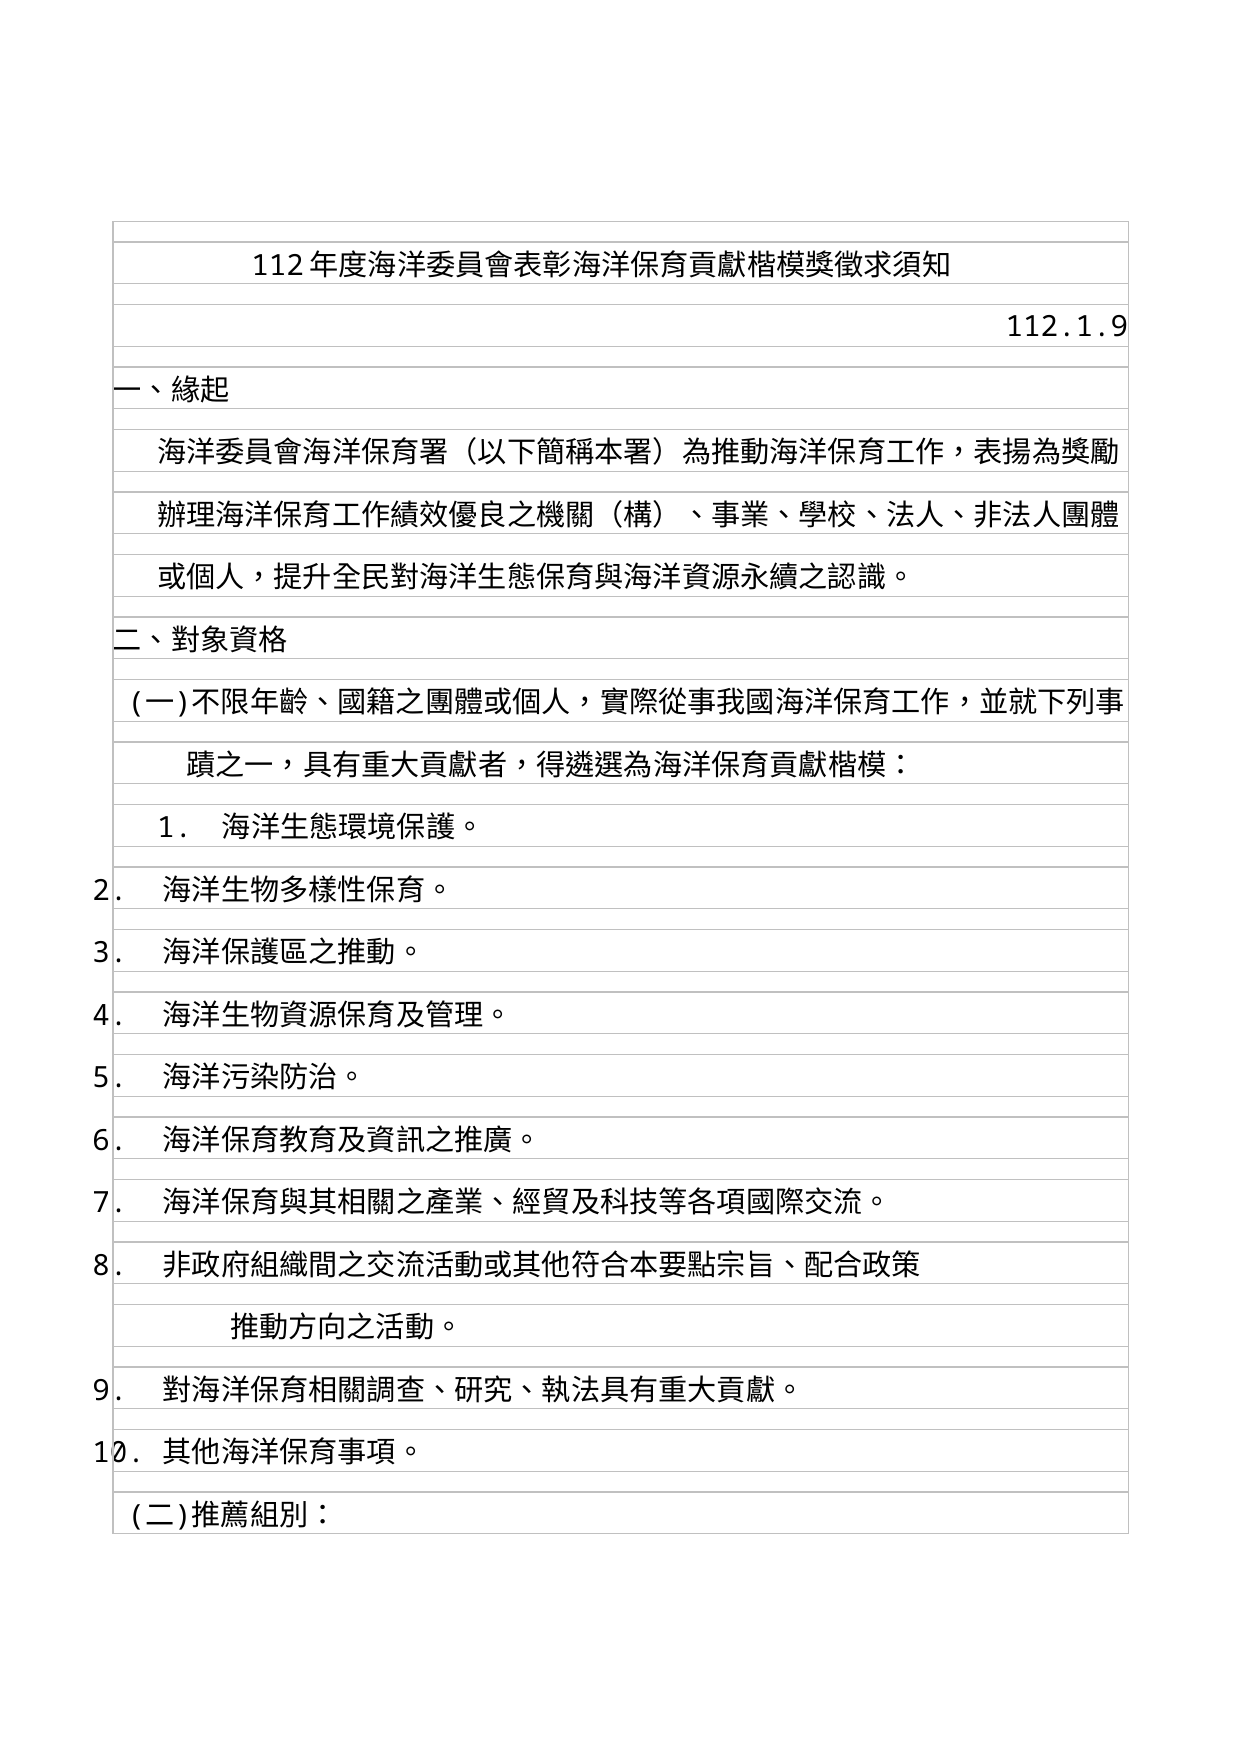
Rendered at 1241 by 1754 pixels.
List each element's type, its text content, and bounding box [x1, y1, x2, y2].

text [157, 409, 1128, 429]
list 對海洋保育相關調查、研究、執法具有重大貢獻。 [114, 1347, 1128, 1366]
text (一)不限年齡、國籍之團體或個人，實際從事我國海洋保育工作，並就下列事 [127, 680, 1128, 721]
list 海洋保育與其相關之產業、經貿及科技等各項國際交流。 [114, 1159, 1128, 1179]
list 海洋保育與其相關之產業、經貿及科技等各項國際交流。 [92, 1158, 112, 1221]
list 海洋保護區之推動。 [114, 909, 1128, 929]
list 海洋保護區之推動。 [114, 930, 1128, 971]
list 海洋污染防治。 [92, 1033, 112, 1096]
text 蹟之一，具有重大貢獻者，得遴選為海洋保育貢獻楷模： [127, 743, 1128, 783]
list 海洋保護區之推動。 [92, 908, 112, 971]
text [114, 222, 1089, 241]
list 其他海洋保育事項。 [114, 1409, 1128, 1429]
text [114, 597, 1128, 616]
list 非政府組織間之交流活動或其他符合本要點宗旨、配合政策 [114, 1243, 1128, 1283]
text [157, 472, 1128, 491]
list 其他海洋保育事項。 [114, 1430, 1128, 1471]
text 112年度海洋委員會表彰海洋保育貢獻楷模獎徵求須知 [114, 243, 1089, 283]
text 或個人，提升全民對海洋生態保育與海洋資源永續之認識。 [157, 555, 1128, 596]
list 海洋保育教育及資訊之推廣。 [92, 1096, 112, 1158]
list 海洋生物資源保育及管理。 [92, 971, 112, 1033]
text [127, 1472, 1128, 1491]
text 112.1.9 [114, 305, 1128, 346]
list 海洋保育教育及資訊之推廣。 [114, 1097, 1128, 1116]
text [127, 722, 1128, 741]
text 海洋委員會海洋保育署（以下簡稱本署）為推動海洋保育工作，表揚為獎勵 [157, 430, 1128, 471]
list 海洋生態環境保護。 [157, 805, 1128, 846]
text 辦理海洋保育工作績效優良之機關（構）、事業、學校、法人、非法人團體 [157, 493, 1128, 533]
text 推動方向之活動。 [177, 1305, 1128, 1346]
list 海洋污染防治。 [114, 1055, 1128, 1096]
list 非政府組織間之交流活動或其他符合本要點宗旨、配合政策 [92, 1221, 112, 1283]
list 其他海洋保育事項。 [92, 1408, 112, 1471]
text [114, 284, 1128, 304]
list 非政府組織間之交流活動或其他符合本要點宗旨、配合政策 [114, 1222, 1128, 1241]
text [127, 659, 1128, 679]
text 一、緣起 [114, 368, 1128, 408]
text (二)推薦組別： [127, 1493, 1128, 1533]
list 對海洋保育相關調查、研究、執法具有重大貢獻。 [114, 1368, 1128, 1408]
list 海洋生物資源保育及管理。 [114, 993, 1128, 1033]
list 海洋生物多樣性保育。 [92, 846, 112, 908]
list 海洋污染防治。 [114, 1034, 1128, 1054]
list 海洋保育教育及資訊之推廣。 [114, 1118, 1128, 1158]
list 對海洋保育相關調查、研究、執法具有重大貢獻。 [92, 1346, 112, 1408]
list 海洋生物多樣性保育。 [114, 868, 1128, 908]
list [157, 784, 1128, 804]
text [114, 347, 1128, 366]
text [177, 1284, 1128, 1304]
list 海洋生物資源保育及管理。 [114, 972, 1128, 991]
text 二、對象資格 [114, 618, 1128, 658]
list 海洋生物多樣性保育。 [114, 847, 1128, 866]
list 海洋保育與其相關之產業、經貿及科技等各項國際交流。 [114, 1180, 1128, 1221]
text [157, 534, 1128, 554]
